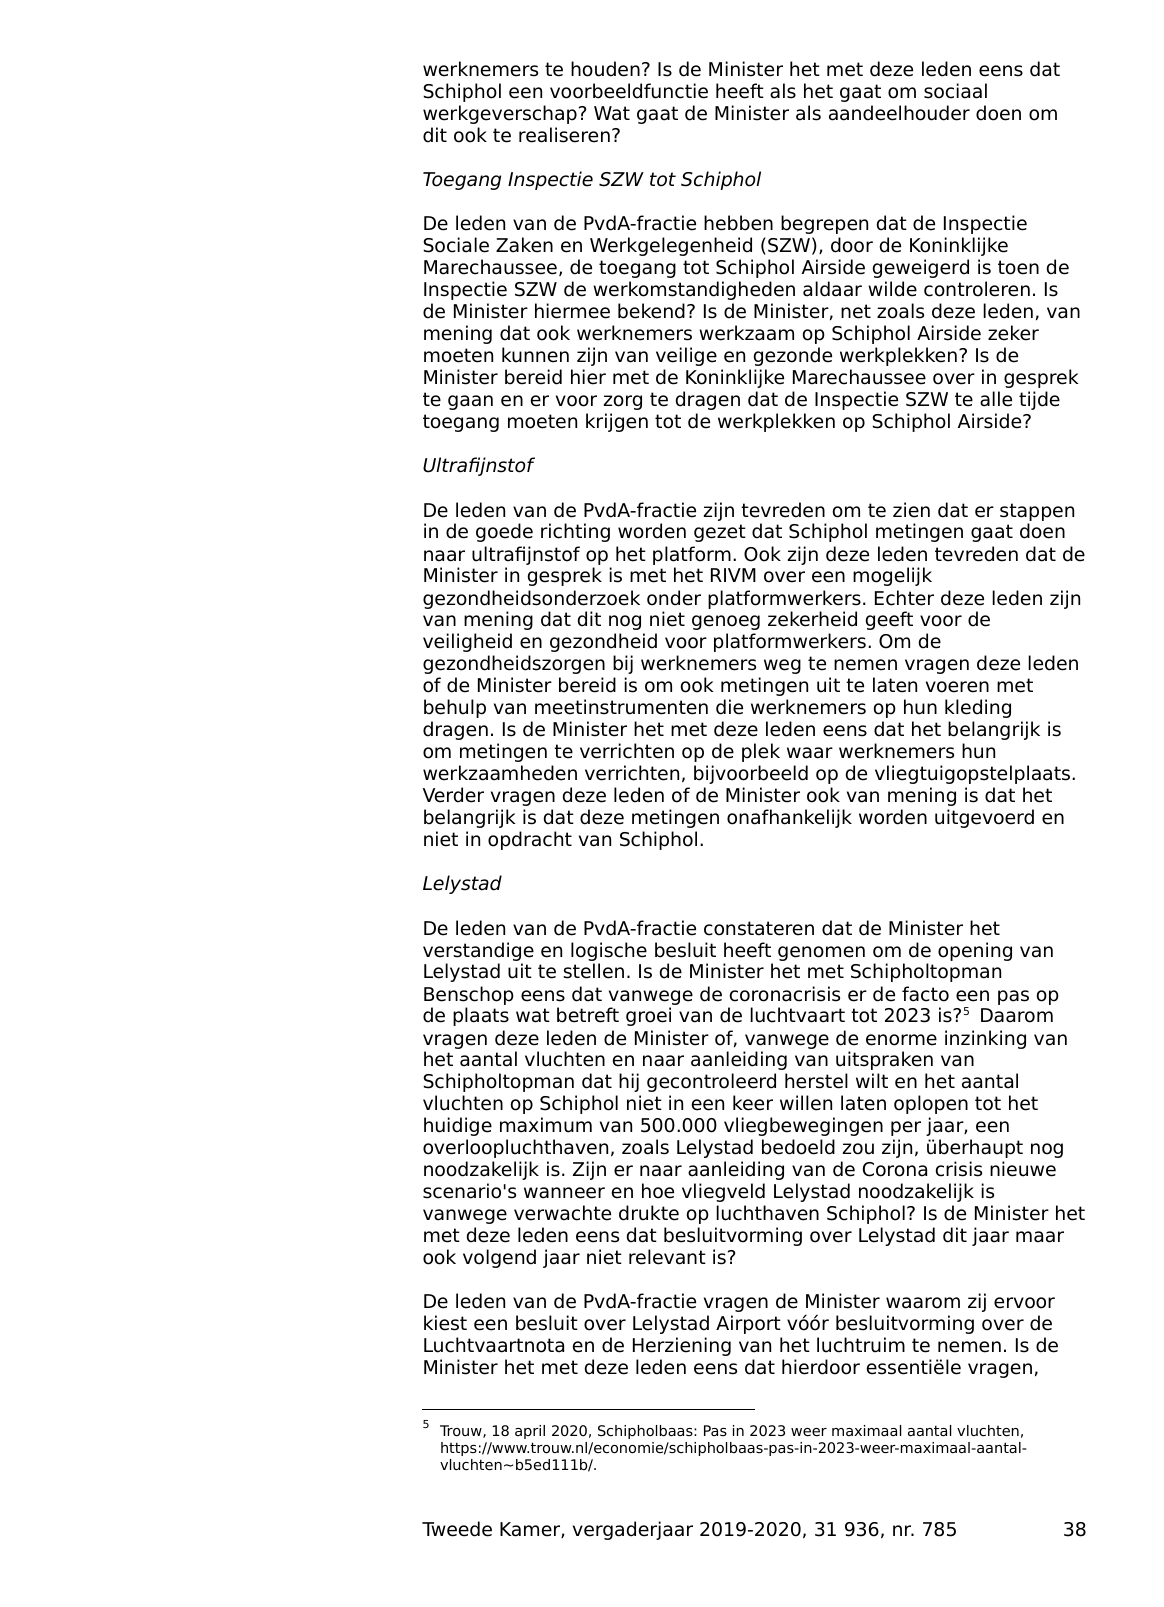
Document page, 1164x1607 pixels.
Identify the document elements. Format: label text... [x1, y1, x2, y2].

text De leden van de PvdA-fractie zijn tevreden om te zien dat er stappen in de goede richting worden gezet dat Schiphol metingen gaat doen naar ultrafijnstof op het platform. Ook zijn deze leden tevreden dat de Minister in gesprek is met het RIVM over een mogelijk gezondheidsonderzoek onder platformwerkers. Echter deze leden zijn van mening dat dit nog niet genoeg zekerheid geeft voor de veiligheid en gezondheid voor platformwerkers. Om de gezondheidszorgen bij werknemers weg te nemen vragen deze leden of de Minister bereid is om ook metingen uit te laten voeren met behulp van meetinstrumenten die werknemers op hun kleding dragen. Is de Minister het met deze leden eens dat het belangrijk is om metingen te verrichten op de plek waar werknemers hun werkzaamheden verrichten, bijvoorbeeld op de vliegtuigopstelplaats. Verder vragen deze leden of de Minister ook van mening is dat het belangrijk is dat deze metingen onafhankelijk worden uitgevoerd en niet in opdracht van Schiphol. [422, 499, 1087, 851]
text De leden van de PvdA-fractie hebben begrepen dat de Inspectie Sociale Zaken en Werkgelegenheid (SZW), door de Koninklijke Marechaussee, de toegang tot Schiphol Airside geweigerd is toen de Inspectie SZW de werkomstandigheden aldaar wilde controleren. Is de Minister hiermee bekend? Is de Minister, net zoals deze leden, van mening dat ook werknemers werkzaam op Schiphol Airside zeker moeten kunnen zijn van veilige en gezonde werkplekken? Is de Minister bereid hier met de Koninklijke Marechaussee over in gesprek te gaan en er voor zorg te dragen dat de Inspectie SZW te alle tijde toegang moeten krijgen tot de werkplekken op Schiphol Airside? [422, 213, 1087, 433]
subtitle Toegang Inspectie SZW tot Schiphol [422, 169, 1087, 191]
text Trouw, 18 april 2020, Schipholbaas: Pas in 2023 weer maximaal aantal vluchten, https://www.trouw.nl/economie/schipholbaas-pas-in-2023-weer-maximaal-aantal-vluchten~b5ed111b/. [422, 1418, 1087, 1474]
text De leden van de PvdA-fractie vragen de Minister waarom zij ervoor kiest een besluit over Lelystad Airport vóór besluitvorming over de Luchtvaartnota en de Herziening van het luchtruim te nemen. Is de Minister het met deze leden eens dat hierdoor essentiële vragen, [422, 1291, 1087, 1379]
text werknemers te houden? Is de Minister het met deze leden eens dat Schiphol een voorbeeldfunctie heeft als het gaat om sociaal werkgeverschap? Wat gaat de Minister als aandeelhouder doen om dit ook te realiseren? [422, 59, 1087, 147]
subtitle Lelystad [422, 873, 1087, 895]
subtitle Ultrafijnstof [422, 455, 1087, 477]
text De leden van de PvdA-fractie constateren dat de Minister het verstandige en logische besluit heeft genomen om de opening van Lelystad uit te stellen. Is de Minister het met Schipholtopman Benschop eens dat vanwege de coronacrisis er de facto een pas op de plaats wat betreft groei van de luchtvaart tot 2023 is? Daarom vragen deze leden de Minister of, vanwege de enorme inzinking van het aantal vluchten en naar aanleiding van uitspraken van Schipholtopman dat hij gecontroleerd herstel wilt en het aantal vluchten op Schiphol niet in een keer willen laten oplopen tot het huidige maximum van 500.000 vliegbewegingen per jaar, een overloopluchthaven, zoals Lelystad bedoeld zou zijn, überhaupt nog noodzakelijk is. Zijn er naar aanleiding van de Corona crisis nieuwe scenario's wanneer en hoe vliegveld Lelystad noodzakelijk is vanwege verwachte drukte op luchthaven Schiphol? Is de Minister het met deze leden eens dat besluitvorming over Lelystad dit jaar maar ook volgend jaar niet relevant is? [422, 917, 1087, 1269]
